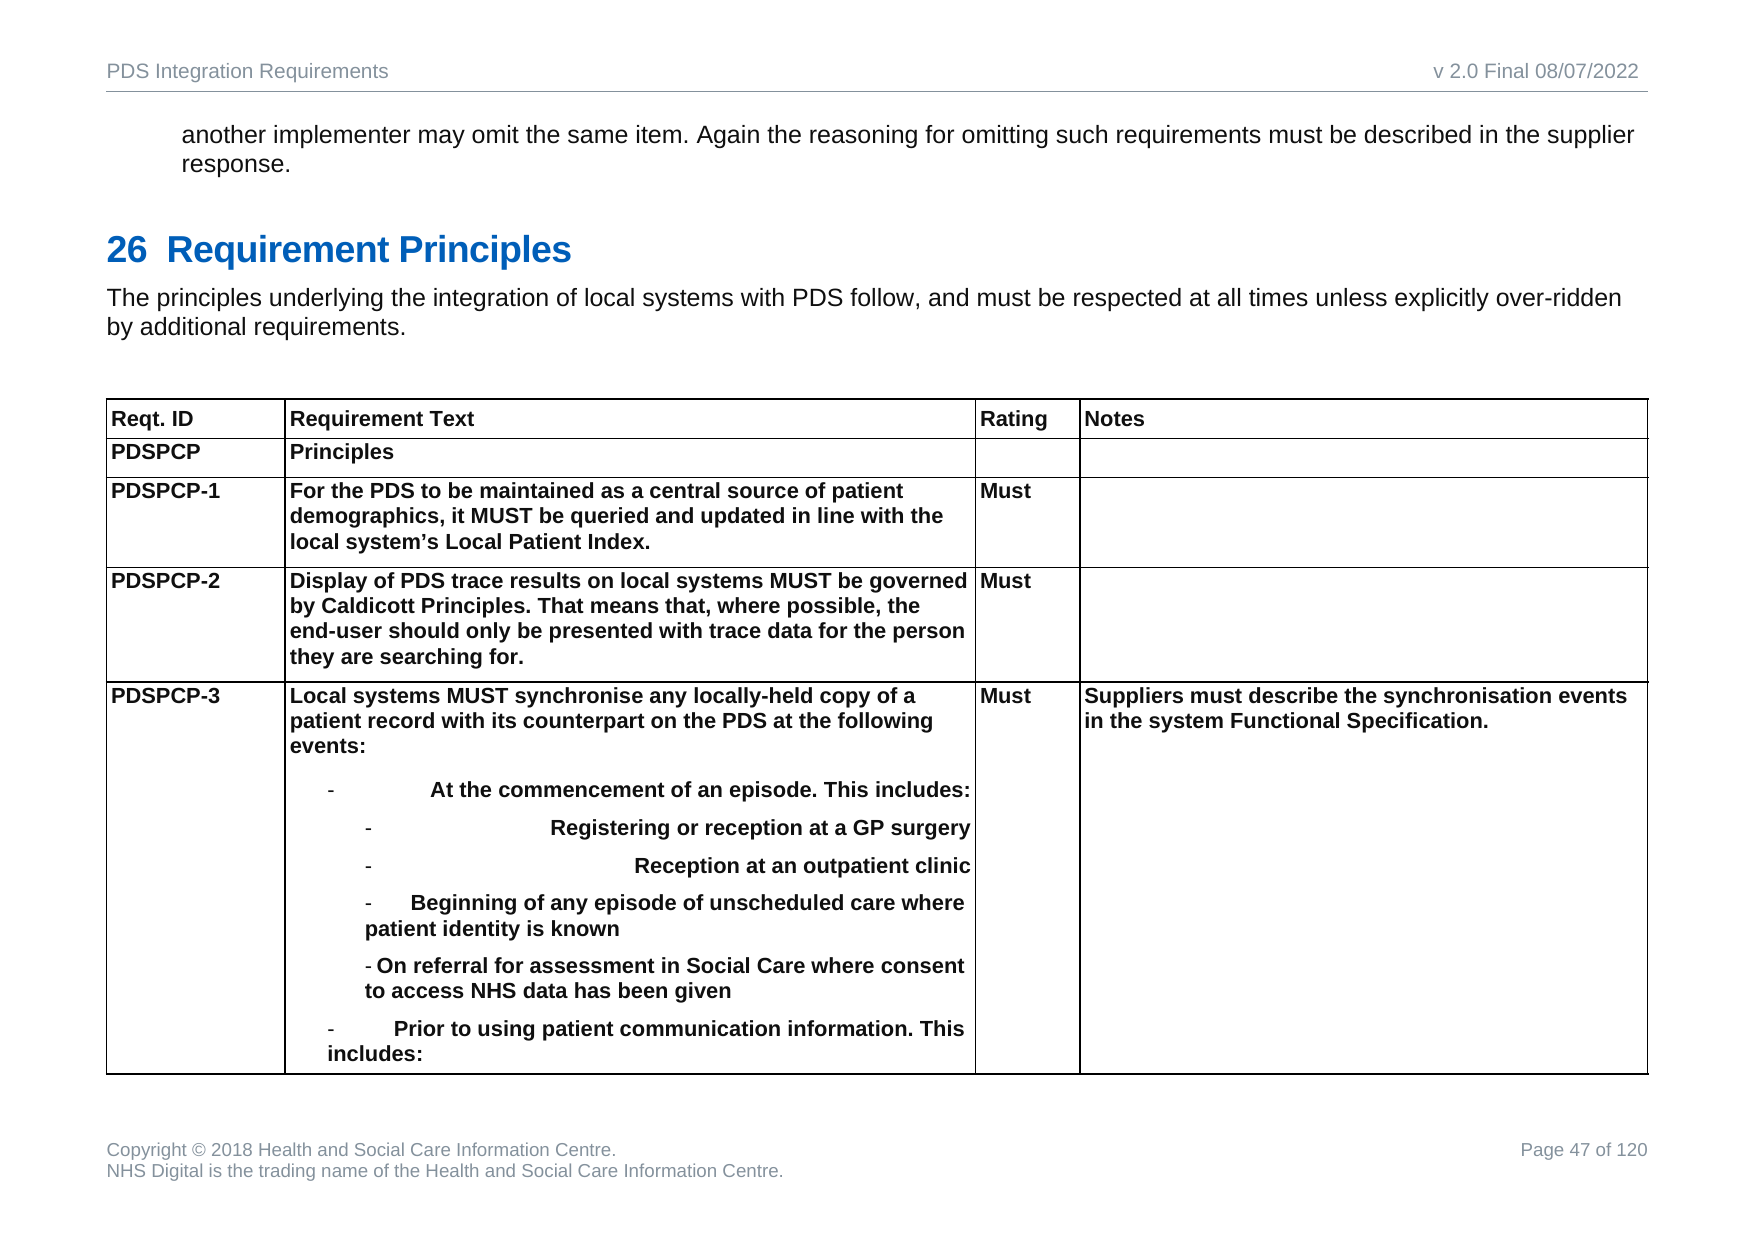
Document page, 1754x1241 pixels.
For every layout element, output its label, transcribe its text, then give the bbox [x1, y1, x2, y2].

table_cell [1081, 478, 1647, 566]
list another implementer may omit the same item. Again the reasoning for omitting such requirements must be described in the supplier response. [144, 120, 1648, 177]
table_cell PDSPCP-3 [107, 683, 284, 1073]
table_header Notes [1081, 400, 1647, 437]
table_header Reqt. ID [107, 400, 284, 437]
table_cell Must [976, 478, 1079, 566]
subtitle Requirement Principles [106, 227, 1648, 270]
table_cell Suppliers must describe the synchronisation events in the system Functional Specification. [1081, 683, 1647, 1073]
table_cell [1081, 439, 1647, 477]
table_cell Must [976, 568, 1079, 681]
table_cell PDSPCP-2 [107, 568, 284, 681]
table_cell For the PDS to be maintained as a central source of patient demographics, it MUST be queried and updated in line with the local system’s Local Patient Index. [286, 478, 975, 566]
table_cell [1081, 568, 1647, 681]
table_cell Principles [286, 439, 975, 477]
table_cell Display of PDS trace results on local systems MUST be governed by Caldicott Principles. That means that, where possible, the end-user should only be presented with trace data for the person they are searching for. [286, 568, 975, 681]
table_cell Must [976, 683, 1079, 1073]
table_cell Local systems MUST synchronise any locally-held copy of a patient record with its counterpart on the PDS at the following events: At the commencement of an episode. This includes: Registering or reception at a GP surgery Reception at an outpatient clinic Beginning of any episode of unscheduled care where patient identity is known On referral for assessment in Social Care where consent to access NHS data has been given Prior to using patient communication information. This includes: [286, 683, 975, 1073]
table_cell [976, 439, 1079, 477]
table_header Rating [976, 400, 1079, 437]
table_cell PDSPCP [107, 439, 284, 477]
table_cell PDSPCP-1 [107, 478, 284, 566]
table_header Requirement Text [286, 400, 975, 437]
text The principles underlying the integration of local systems with PDS follow, and must be respected at all times unless explicitly over-ridden by additional requirements. [106, 283, 1648, 340]
